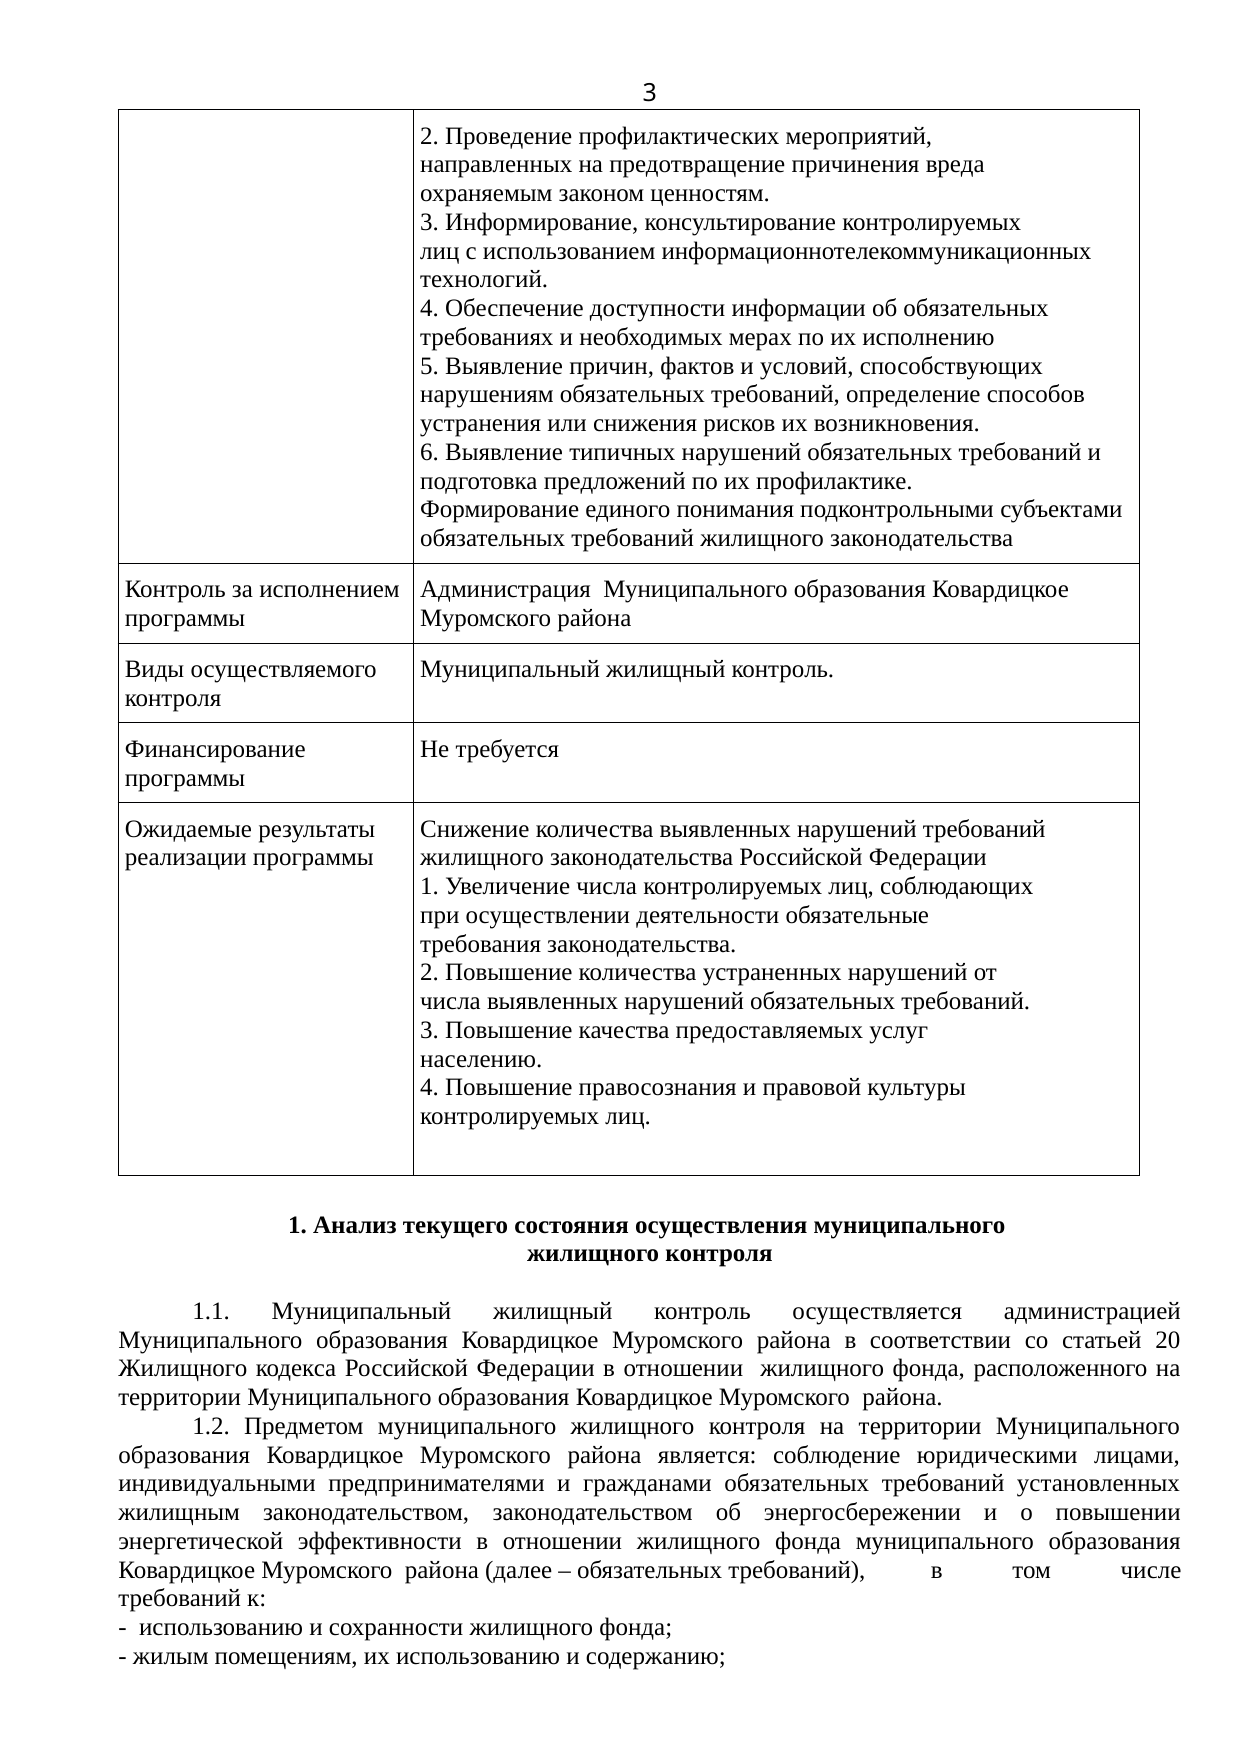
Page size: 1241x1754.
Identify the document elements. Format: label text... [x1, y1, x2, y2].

text - жилым помещениям, их использованию и содержанию; [118, 1641, 1181, 1670]
table_cell Финансирование программы [119, 723, 413, 802]
text 1. Анализ текущего состояния осуществления муниципального жилищного контроля [118, 1210, 1181, 1267]
text - использованию и сохранности жилищного фонда; [118, 1612, 1181, 1641]
table_cell Виды осуществляемого контроля [119, 644, 413, 722]
table_cell Муниципальный жилищный контроль. [414, 644, 1139, 722]
text 1.2. Предметом муниципального жилищного контроля на территории Муниципального образования Ковардицкое Муромского района является: соблюдение юридическими лицами, индивидуальными предпринимателями и гражданами обязательных требований установленных жилищным законодательством, законодательством об энергосбережении и о повышении энергетической эффективности в отношении жилищного фонда муниципального образования Ковардицкое Муромского района (далее – обязательных требований), в том числе требований к: [118, 1411, 1181, 1612]
table_cell Администрация Муниципального образования Ковардицкое Муромского района [414, 564, 1139, 642]
table_cell Снижение количества выявленных нарушений требований жилищного законодательства Российской Федерации 1. Увеличение числа контролируемых лиц, соблюдающих при осуществлении деятельности обязательные требования законодательства. 2. Повышение количества устраненных нарушений от числа выявленных нарушений обязательных требований. 3. Повышение качества предоставляемых услуг населению. 4. Повышение правосознания и правовой культуры контролируемых лиц. [414, 803, 1139, 1174]
table_cell Не требуется [414, 723, 1139, 802]
table_cell [119, 110, 413, 563]
table_cell Контроль за исполнением программы [119, 564, 413, 642]
table_cell 2. Проведение профилактических мероприятий, направленных на предотвращение причинения вреда охраняемым законом ценностям. 3. Информирование, консультирование контролируемых лиц с использованием информационнотелекоммуникационных технологий. 4. Обеспечение доступности информации об обязательных требованиях и необходимых мерах по их исполнению 5. Выявление причин, фактов и условий, способствующих нарушениям обязательных требований, определение способов устранения или снижения рисков их возникновения. 6. Выявление типичных нарушений обязательных требований и подготовка предложений по их профилактике. Формирование единого понимания подконтрольными субъектами обязательных требований жилищного законодательства [414, 110, 1139, 563]
text 1.1. Муниципальный жилищный контроль осуществляется администрацией Муниципального образования Ковардицкое Муромского района в соответствии со статьей 20 Жилищного кодекса Российской Федерации в отношении жилищного фонда, расположенного на территории Муниципального образования Ковардицкое Муромского района. [118, 1267, 1181, 1411]
table_cell Ожидаемые результаты реализации программы [119, 803, 413, 1174]
